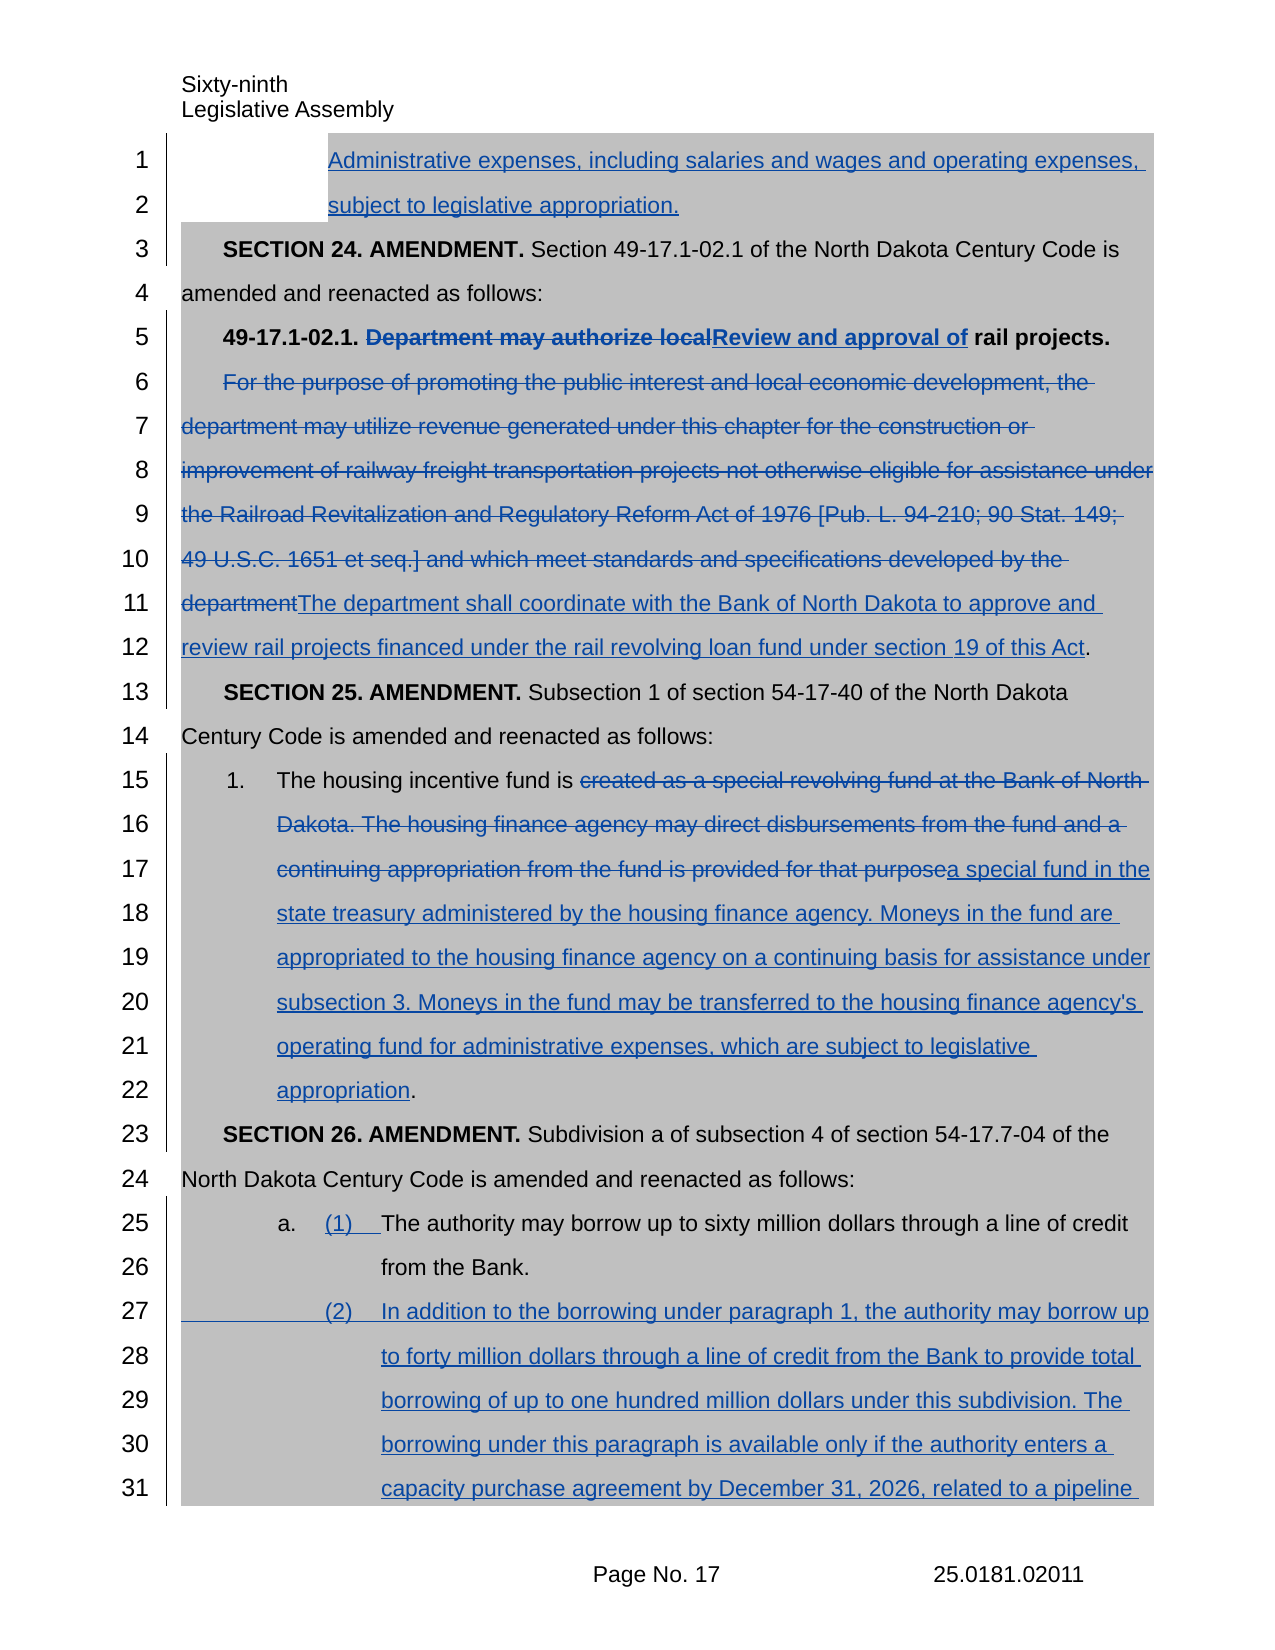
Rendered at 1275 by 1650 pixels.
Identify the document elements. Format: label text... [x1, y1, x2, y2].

text (2) In addition to the borrowing under paragraph 1, the authority may borrow up to forty million dollars through a line of credit from the Bank to provide total borrowing of up to one hundred million dollars under this subdivision. The borrowing under this paragraph is available only if the authority enters a capacity purchase agreement by December 31, 2026, related to a pipeline [181, 1284, 1154, 1506]
text The department shall coordinate with the Bank of North Dakota to approve and review rail projects financed under the rail revolving loan fund under section 19 of this Act. [181, 355, 1154, 664]
subtitle 49‑17.1‑02.1. Review and approval of rail projects. [181, 310, 1154, 355]
text 1. The housing incentive fund is a special fund in the state treasury administered by the housing finance agency. Moneys in the fund are appropriated to the housing finance agency on a continuing basis for assistance under subsection 3. Moneys in the fund may be transferred to the housing finance agency's operating fund for administrative expenses, which are subject to legislative appropriation. [181, 753, 1154, 1107]
text SECTION 24. AMENDMENT. Section 49‑17.1‑02.1 of the North Dakota Century Code is amended and reenacted as follows: [181, 222, 1154, 310]
text SECTION 25. AMENDMENT. Subsection 1 of section 54‑17‑40 of the North Dakota Century Code is amended and reenacted as follows: [181, 664, 1154, 753]
text SECTION 26. AMENDMENT. Subdivision a of subsection 4 of section 54‑17.7‑04 of the North Dakota Century Code is amended and reenacted as follows: [181, 1107, 1154, 1196]
text Administrative expenses, including salaries and wages and operating expenses, subject to legislative appropriation. [328, 133, 1154, 222]
text a. (1) The authority may borrow up to sixty million dollars through a line of credit from the Bank. [181, 1196, 1154, 1284]
